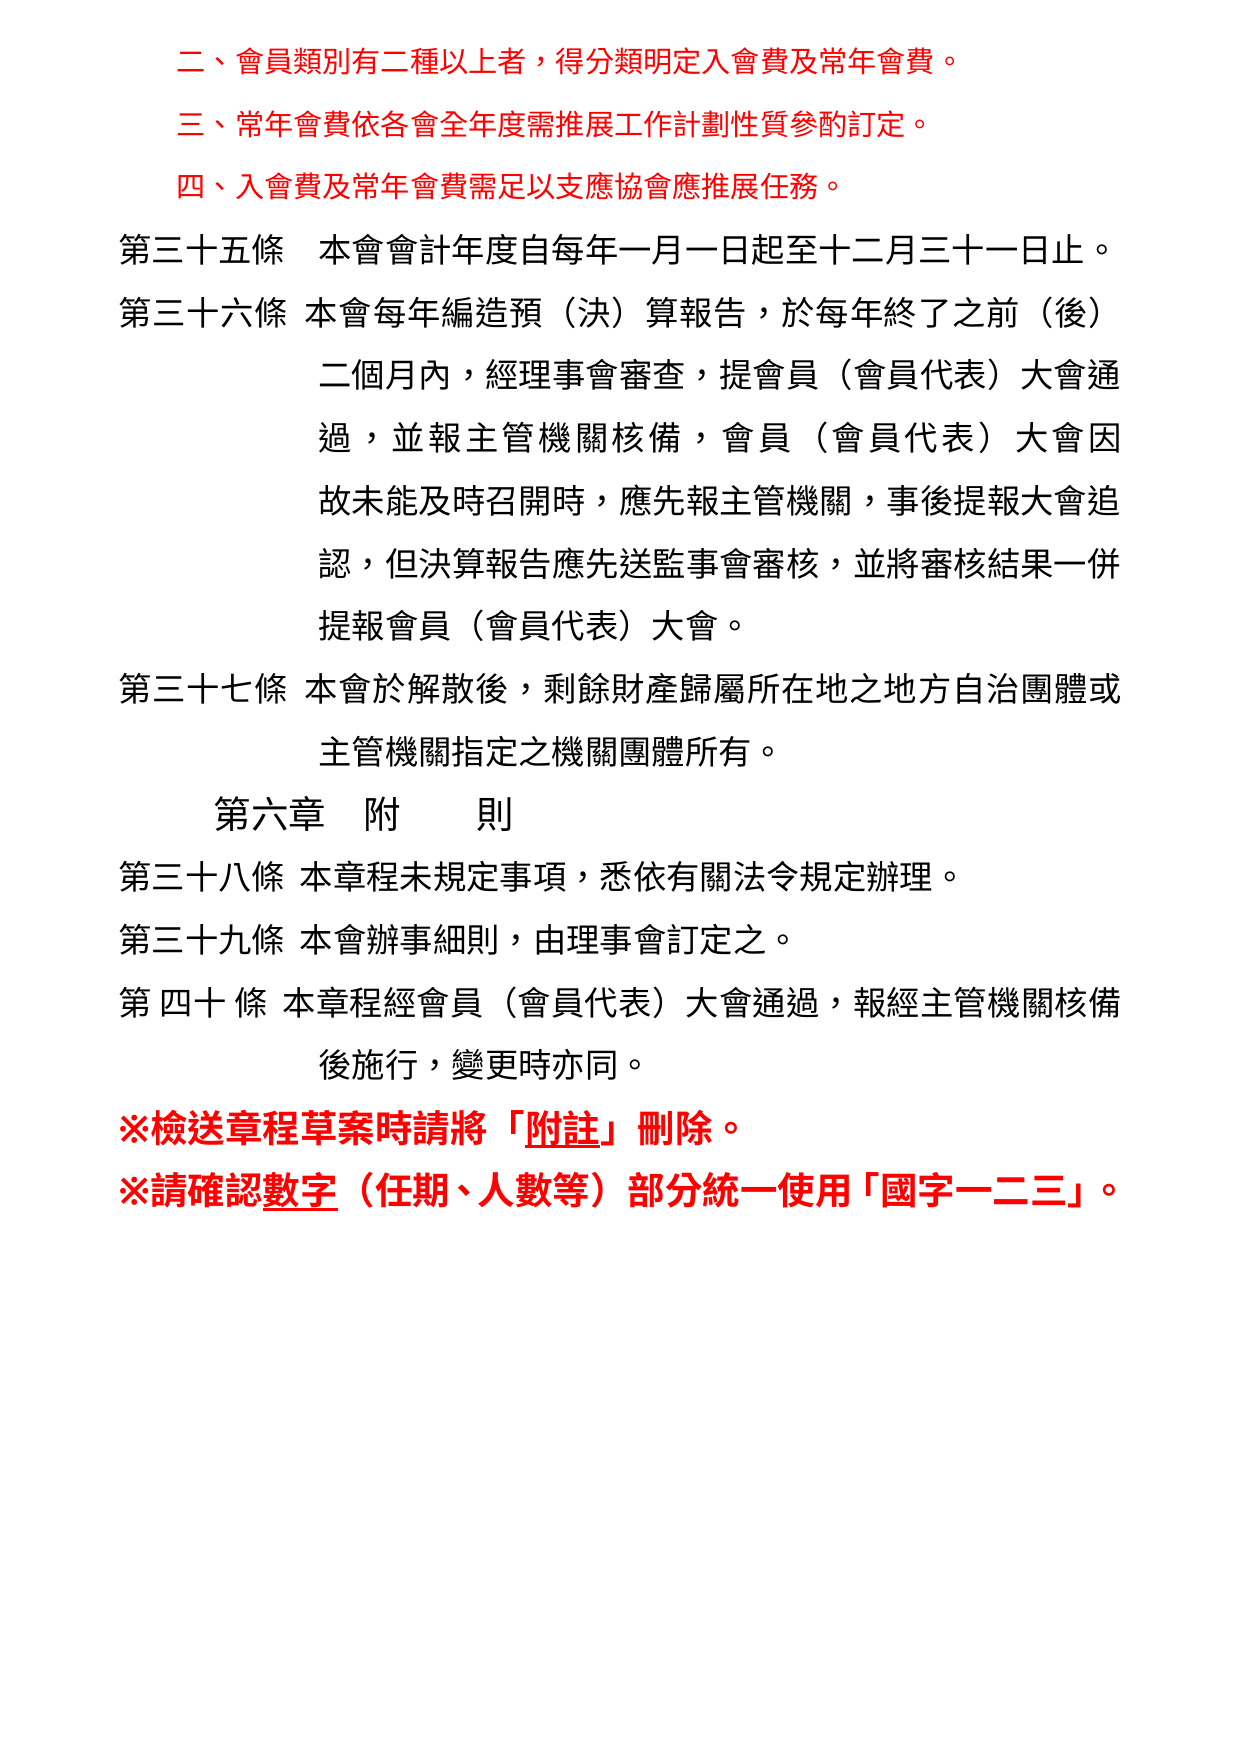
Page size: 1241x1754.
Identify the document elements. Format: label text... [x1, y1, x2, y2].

text 四、入會費及常年會費需足以支應協會應推展任務。 [176, 154, 1122, 217]
text 第 四十 條 本章程經會員（會員代表）大會通過，報經主管機關核備後施行，變更時亦同。 [118, 969, 1122, 1094]
text 三、常年會費依各會全年度需推展工作計劃性質參酌訂定。 [176, 91, 1122, 154]
text 第三十七條 本會於解散後，剩餘財產歸屬所在地之地方自治團體或主管機關指定之機關團體所有。 [118, 656, 1122, 781]
text 第三十六條 本會每年編造預（決）算報告，於每年終了之前（後）二個月內，經理事會審查，提會員（會員代表）大會通過，並報主管機關核備，會員（會員代表）大會因 故未能及時召開時，應先報主管機關，事後提報大會追認，但決算報告應先送監事會審核，並將審核結果一併提報會員（會員代表）大會。 [118, 279, 1122, 656]
text 第三十八條 本章程未規定事項，悉依有關法令規定辦理。 [118, 844, 1122, 906]
text 第三十九條 本會辦事細則，由理事會訂定之。 [118, 906, 1122, 969]
text 二、會員類別有二種以上者，得分類明定入會費及常年會費。 [176, 28, 1122, 91]
text 第三十五條 本會會計年度自每年一月一日起至十二月三十一日止。 [118, 217, 1122, 279]
text ※請確認數字（任期、人數等）部分統一使用「國字一二三」。 [118, 1157, 1122, 1220]
text ※檢送章程草案時請將「附註」刪除。 [118, 1094, 1122, 1157]
text 第六章 附 則 [118, 781, 1122, 844]
